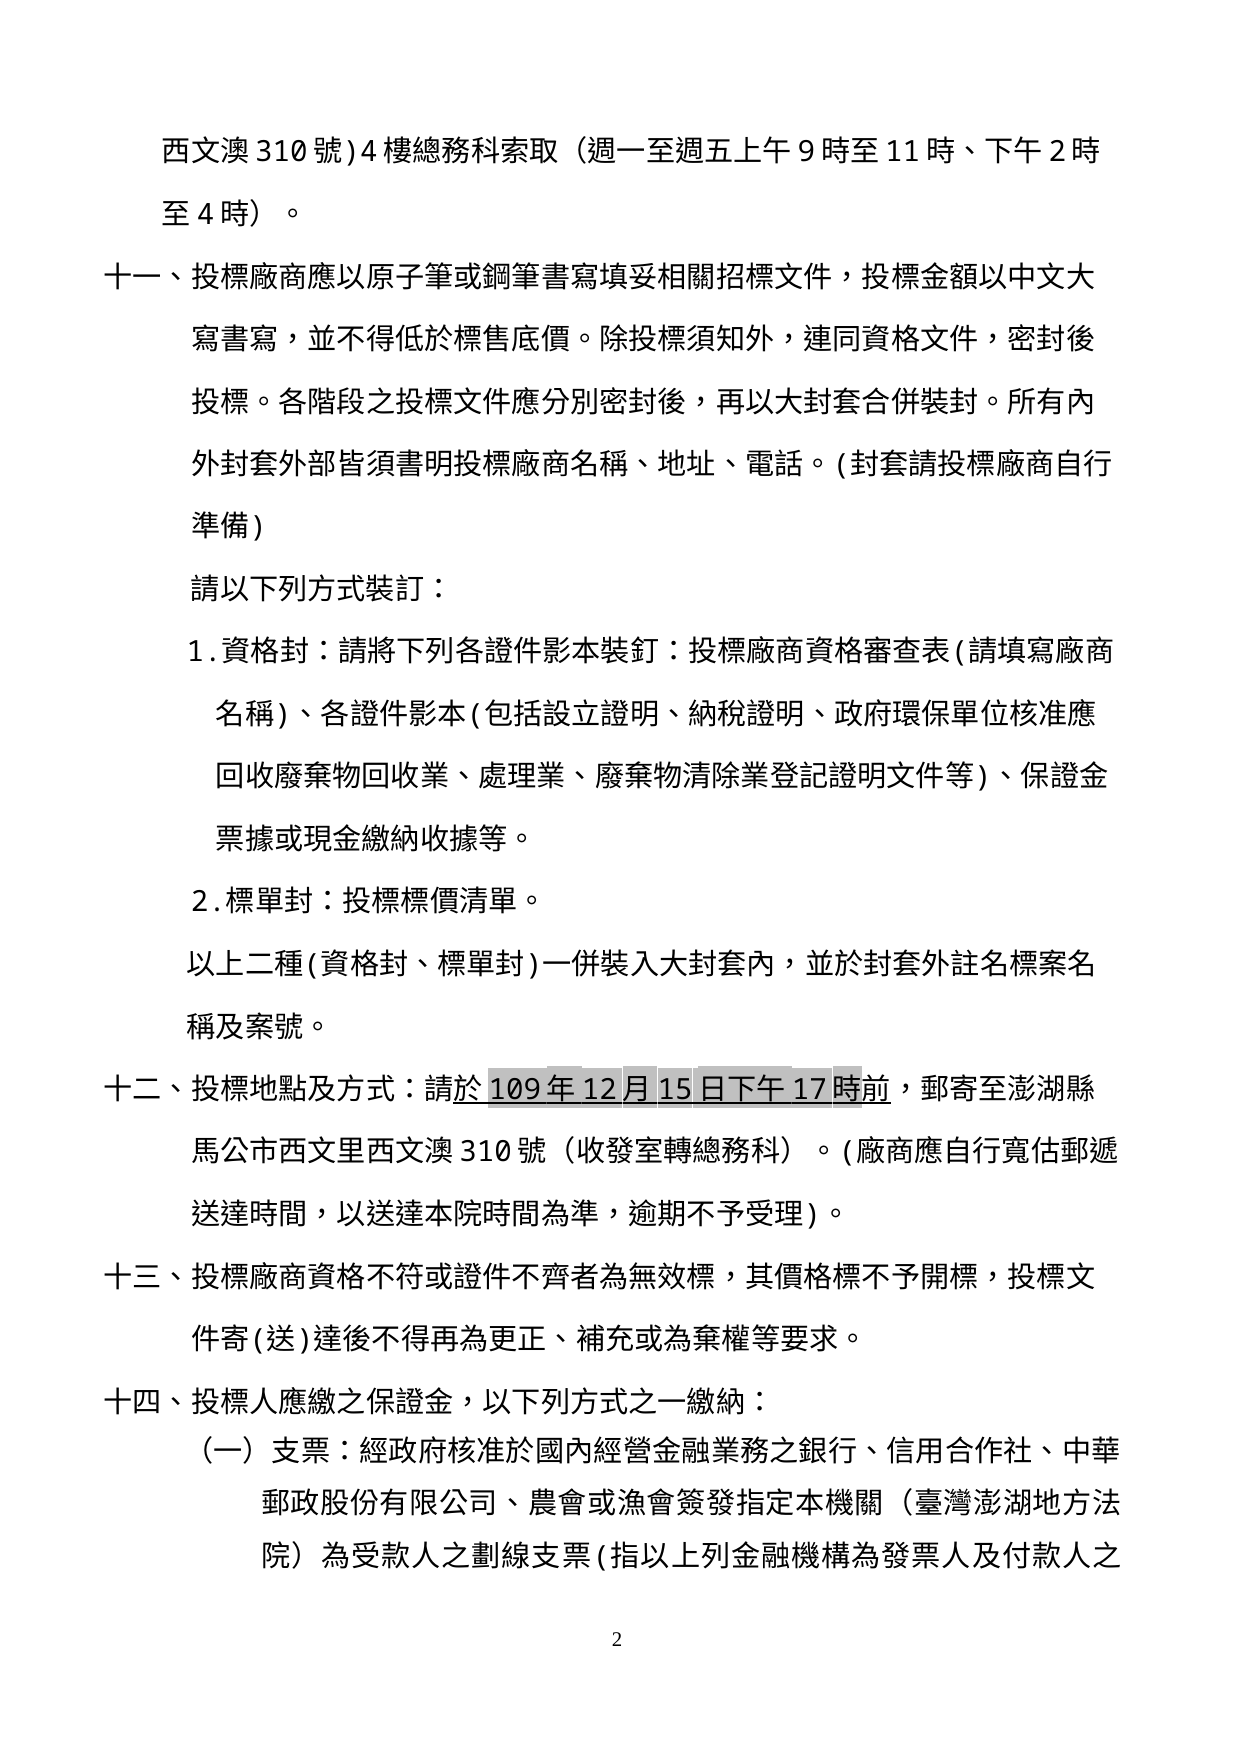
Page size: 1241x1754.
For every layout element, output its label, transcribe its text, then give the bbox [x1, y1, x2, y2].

text 請以下列方式裝訂： [161, 545, 1122, 608]
text 十二、投標地點及方式：請於109年12月15日下午17時前，郵寄至澎湖縣馬公市西文里西文澳310號（收發室轉總務科）。(廠商應自行寬估郵遞送達時間，以送達本院時間為準，逾期不予受理)。 [103, 1045, 1122, 1233]
text 2.標單封：投標標價清單。 [161, 858, 1122, 920]
text 西文澳310號)4樓總務科索取（週一至週五上午9時至11時、下午2時至4時）。 [103, 108, 1122, 233]
text 十三、投標廠商資格不符或證件不齊者為無效標，其價格標不予開標，投標文件寄(送)達後不得再為更正、補充或為棄權等要求。 [103, 1233, 1122, 1358]
text 以上二種(資格封、標單封)一併裝入大封套內，並於封套外註名標案名稱及案號。 [186, 920, 1122, 1045]
text （一）支票：經政府核准於國內經營金融業務之銀行、信用合作社、中華郵政股份有限公司、農會或漁會簽發指定本機關（臺灣澎湖地方法院）為受款人之劃線支票(指以上列金融機構為發票人及付款人之 [113, 1420, 1122, 1576]
text 十四、投標人應繳之保證金，以下列方式之一繳納： [103, 1358, 1122, 1420]
text 十一、投標廠商應以原子筆或鋼筆書寫填妥相關招標文件，投標金額以中文大寫書寫，並不得低於標售底價。除投標須知外，連同資格文件，密封後投標。各階段之投標文件應分別密封後，再以大封套合併裝封。所有內外封套外部皆須書明投標廠商名稱、地址、電話。(封套請投標廠商自行準備) [103, 233, 1122, 545]
text 1.資格封：請將下列各證件影本裝釘：投標廠商資格審查表(請填寫廠商名稱)、各證件影本(包括設立證明、納稅證明、政府環保單位核准應回收廢棄物回收業、處理業、廢棄物清除業登記證明文件等)、保證金票據或現金繳納收據等。 [186, 608, 1122, 858]
